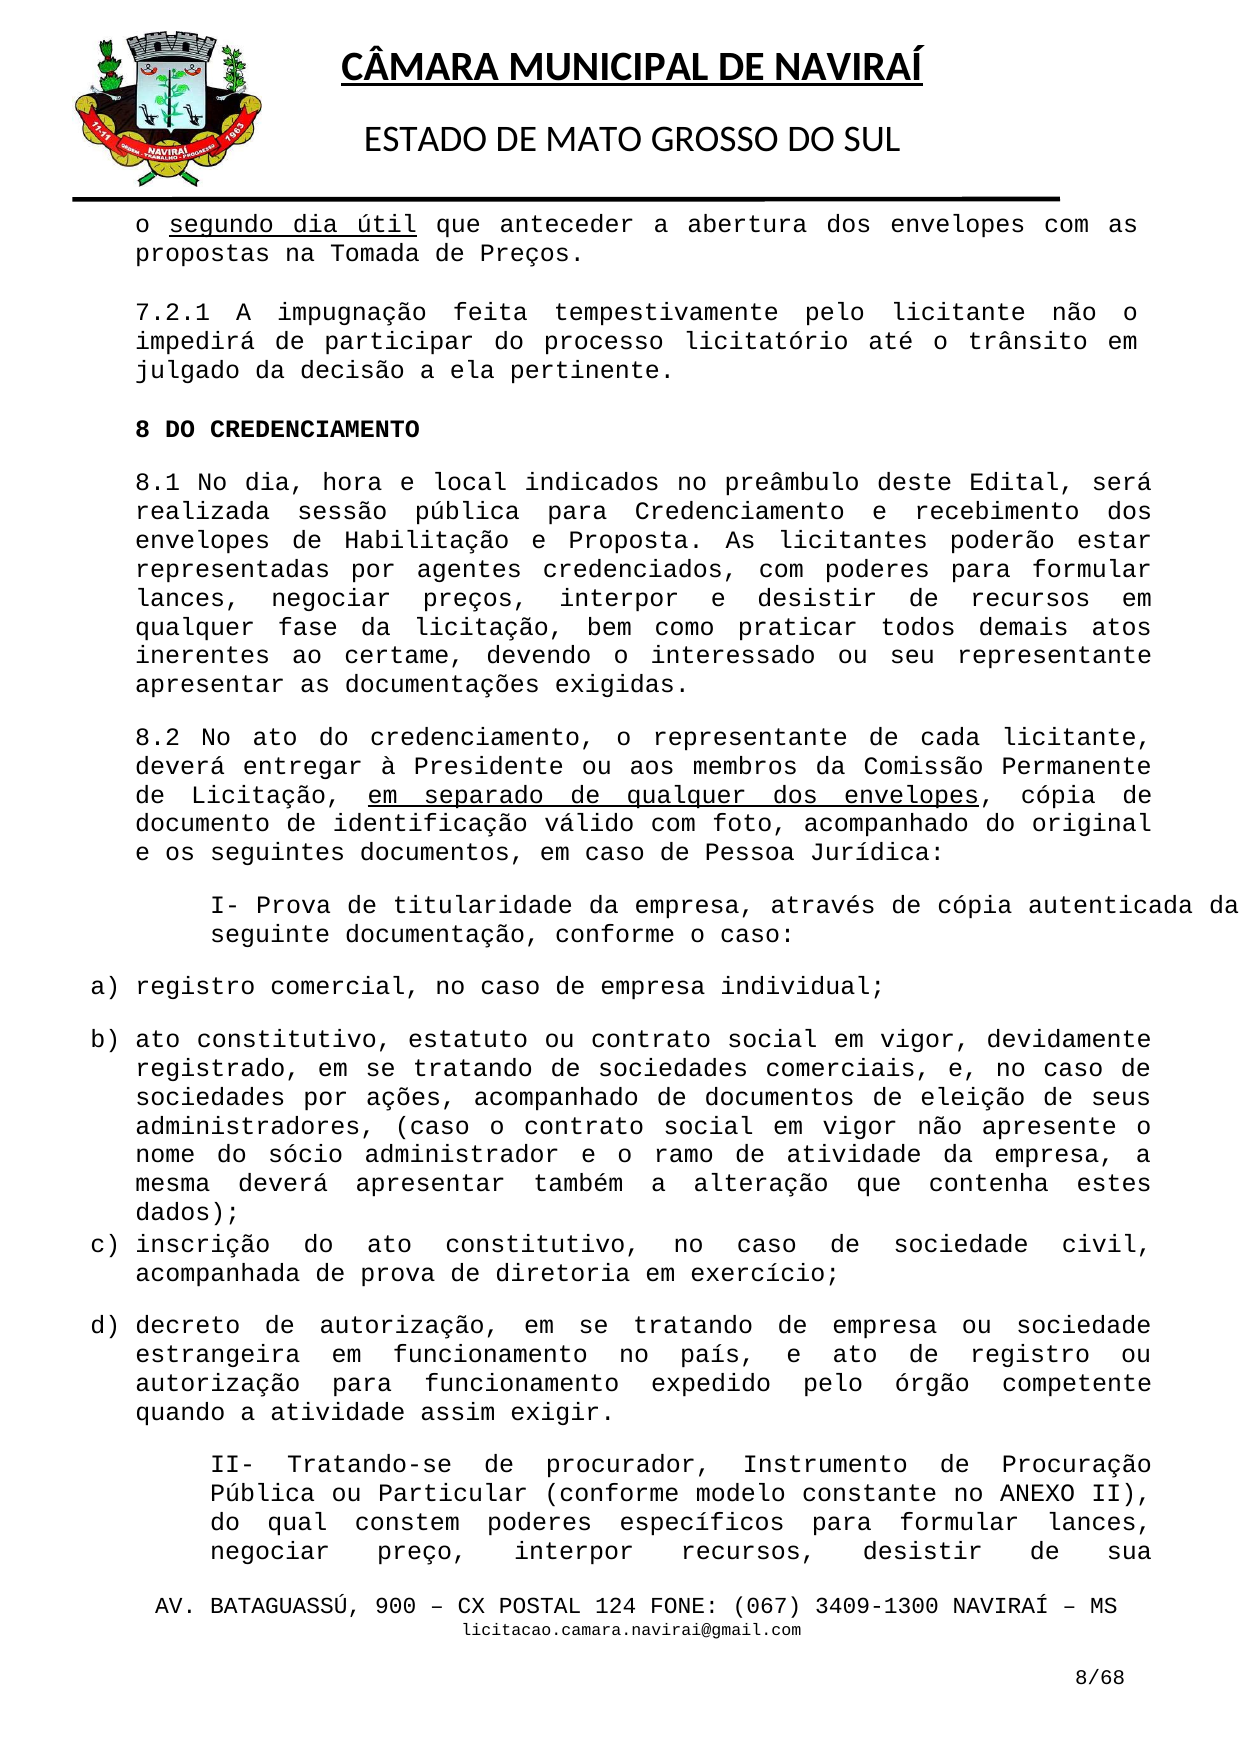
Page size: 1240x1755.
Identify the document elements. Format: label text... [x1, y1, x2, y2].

text II- Tratando-se de procurador, Instrumento de Procuração Pública ou Particular (conforme modelo constante no ANEXO II), do qual constem poderes específicos para formular lances, negociar preço, interpor recursos, desistir de sua [210, 1452, 1152, 1567]
list decreto de autorização, em se tratando de empresa ou sociedade estrangeira em funcionamento no país, e ato de registro ou autorização para funcionamento expedido pelo órgão competente quando a atividade assim exigir. [90, 1313, 1152, 1428]
text I- Prova de titularidade da empresa, através de cópia autenticada da seguinte documentação, conforme o caso: [210, 892, 1239, 950]
list ato constitutivo, estatuto ou contrato social em vigor, devidamente registrado, em se tratando de sociedades comerciais, e, no caso de sociedades por ações, acompanhado de documentos de eleição de seus administradores, (caso o contrato social em vigor não apresente o nome do sócio administrador e o ramo de atividade da empresa, a mesma deverá apresentar também a alteração que contenha estes dados); [90, 1027, 1152, 1228]
subtitle 8 DO CREDENCIAMENTO [135, 417, 1226, 445]
list registro comercial, no caso de empresa individual; [90, 974, 1152, 1002]
list inscrição do ato constitutivo, no caso de sociedade civil, acompanhada de prova de diretoria em exercício; [90, 1232, 1152, 1289]
text 8.1 No dia, hora e local indicados no preâmbulo deste Edital, será realizada sessão pública para Credenciamento e recebimento dos envelopes de Habilitação e Proposta. As licitantes poderão estar representadas por agentes credenciados, com poderes para formular lances, negociar preços, interpor e desistir de recursos em qualquer fase da licitação, bem como praticar todos demais atos inerentes ao certame, devendo o interessado ou seu representante apresentar as documentações exigidas. [135, 470, 1152, 700]
text 8.2 No ato do credenciamento, o representante de cada licitante, deverá entregar à Presidente ou aos membros da Comissão Permanente de Licitação, em separado de qualquer dos envelopes, cópia de documento de identificação válido com foto, acompanhado do original e os seguintes documentos, em caso de Pessoa Jurídica: [135, 724, 1152, 868]
text 7.2.1 A impugnação feita tempestivamente pelo licitante não o impedirá de participar do processo licitatório até o trânsito em julgado da decisão a ela pertinente. [135, 300, 1138, 386]
text o segundo dia útil que anteceder a abertura dos envelopes com as propostas na Tomada de Preços. [135, 212, 1138, 269]
